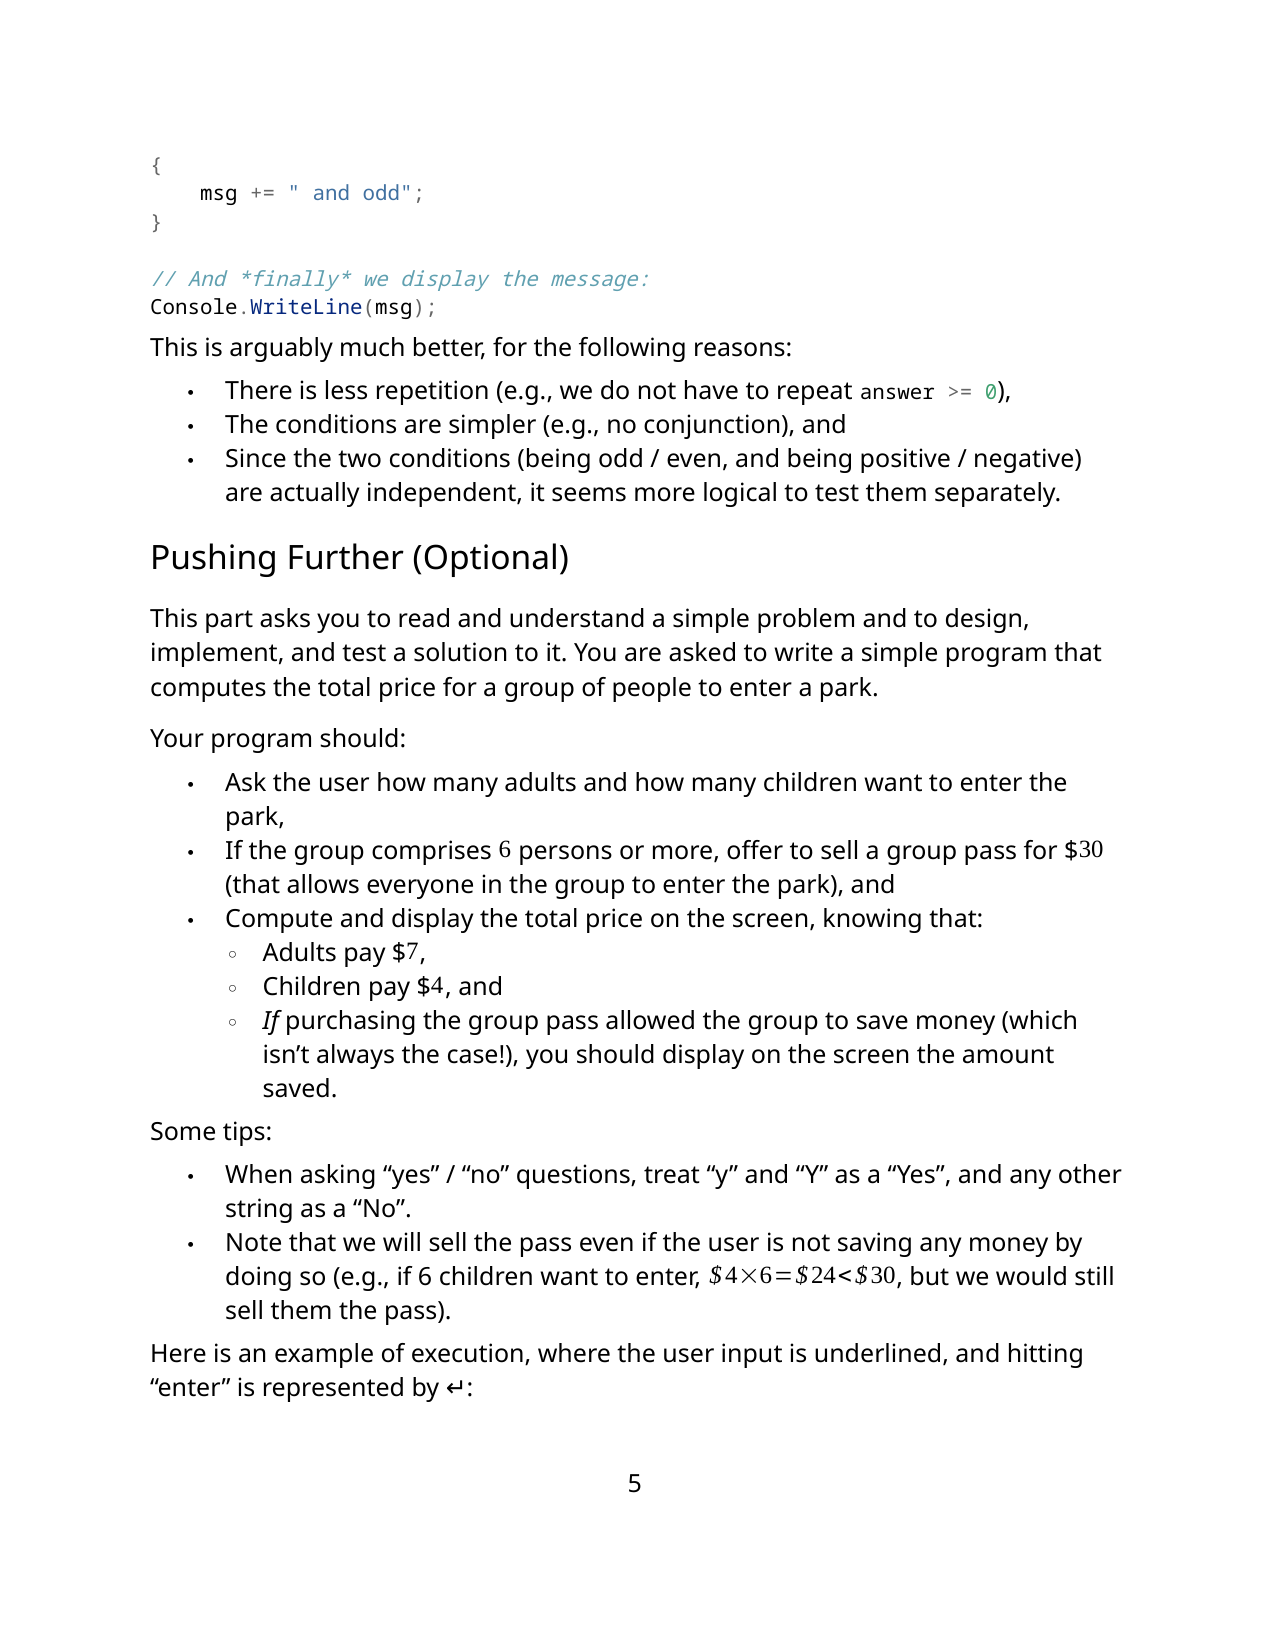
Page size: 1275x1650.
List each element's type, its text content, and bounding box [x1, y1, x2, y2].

list Ask the user how many adults and how many children want to enter the park, [187, 764, 1125, 832]
list Adults pay $, [225, 934, 1125, 968]
text This is arguably much better, for the following reasons: [150, 329, 1125, 364]
text Some tips: [150, 1114, 1125, 1148]
list The conditions are simpler (e.g., no conjunction), and [187, 407, 1125, 441]
text // And *finally* we display the message: [150, 264, 1125, 292]
list If purchasing the group pass allowed the group to save money (which isn’t always the case!), you should display on the screen the amount saved. [225, 1003, 1125, 1105]
text Here is an example of execution, where the user input is underlined, and hitting “enter” is represented by ↵: [150, 1336, 1125, 1404]
list Compute and display the total price on the screen, knowing that: [187, 900, 1125, 934]
text Your program should: [150, 721, 1125, 755]
list Children pay $, and [225, 968, 1125, 1003]
list Note that we will sell the pass even if the user is not saving any money by doing so (e.g., if 6 children want to enter, , but we would still sell them the pass). [187, 1225, 1125, 1327]
list There is less repetition (e.g., we do not have to repeat answer >= 0), [187, 373, 1125, 407]
text This part asks you to read and understand a simple problem and to design, implement, and test a solution to it. You are asked to write a simple program that computes the total price for a group of people to enter a park. [150, 601, 1125, 703]
text { [150, 150, 1125, 178]
subtitle Pushing Further (Optional) [150, 534, 1125, 579]
text msg += " and odd"; [150, 178, 1125, 207]
list When asking “yes” / “no” questions, treat “y” and “Y” as a “Yes”, and any other string as a “No”. [187, 1157, 1125, 1225]
text Console.WriteLine(msg); [150, 292, 1125, 321]
list If the group comprises persons or more, offer to sell a group pass for $ (that allows everyone in the group to enter the park), and [187, 832, 1125, 900]
list Since the two conditions (being odd / even, and being positive / negative) are actually independent, it seems more logical to test them separately. [187, 441, 1125, 509]
text } [150, 207, 1125, 235]
